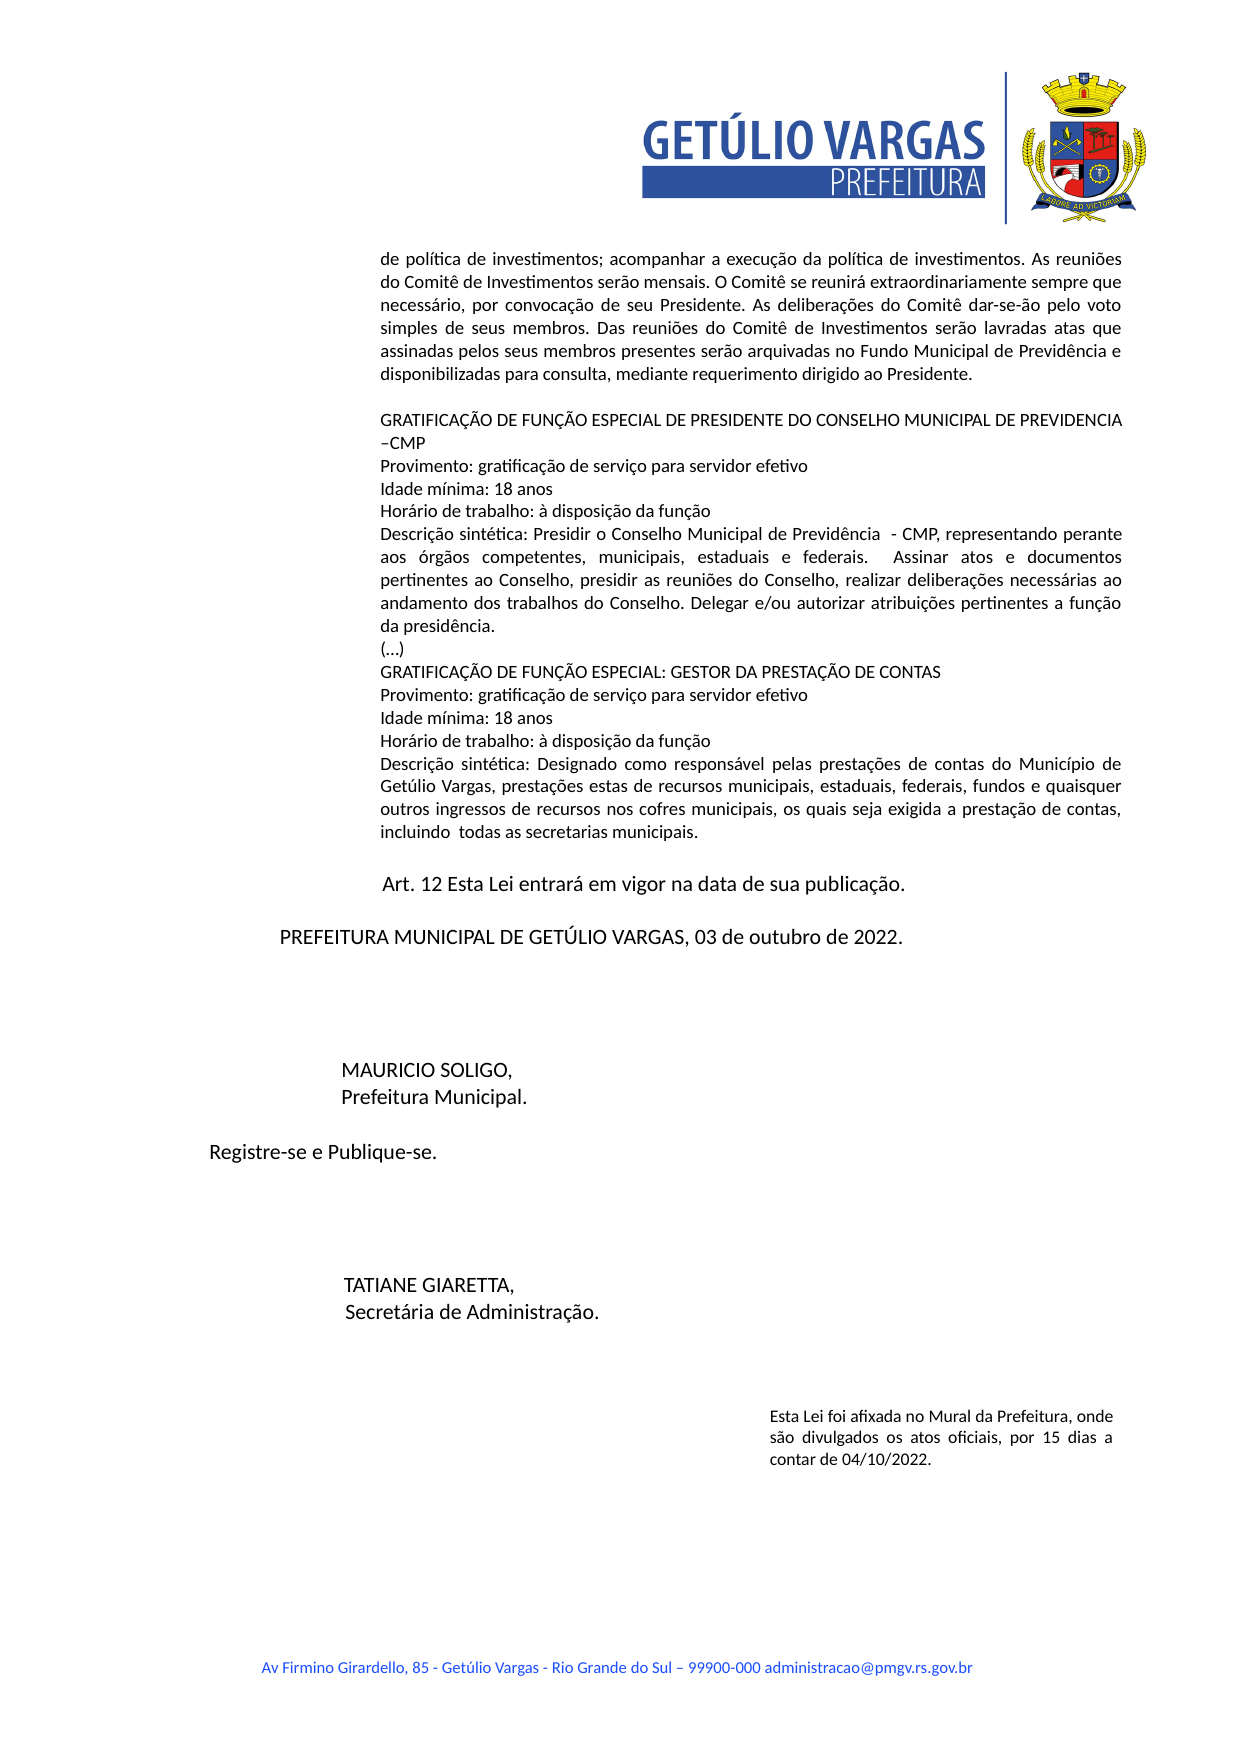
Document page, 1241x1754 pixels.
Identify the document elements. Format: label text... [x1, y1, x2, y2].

text GRATIFICAÇÃO DE FUNÇÃO ESPECIAL DE PRESIDENTE DO CONSELHO MUNICIPAL DE PREVIDENCIA –CMP [380, 408, 1123, 454]
text Horário de trabalho: à disposição da função [380, 499, 1123, 522]
text Prefeitura Municipal. [3, 1083, 1123, 1110]
text MAURICIO SOLIGO, [1, 1057, 1123, 1083]
text PREFEITURA MUNICIPAL DE GETÚLIO VARGAS, 03 de outubro de 2022. [60, 897, 1123, 950]
text Esta Lei foi afixada no Mural da Prefeitura, onde são divulgados os atos oficiais, por 15 dias a contar de 04/10/2022. [769, 1405, 1114, 1470]
text Descrição sintética: Designado como responsável pelas prestações de contas do Município de Getúlio Vargas, prestações estas de recursos municipais, estaduais, federais, fundos e quaisquer outros ingressos de recursos nos cofres municipais, os quais seja exigida a prestação de contas, incluindo todas as secretarias municipais. [380, 752, 1123, 843]
text Idade mínima: 18 anos [380, 706, 1123, 729]
text Provimento: gratificação de serviço para servidor efetivo [380, 683, 1123, 706]
text Secretária de Administração. [0, 1298, 1123, 1325]
text (…) [380, 637, 1123, 660]
text GRATIFICAÇÃO DE FUNÇÃO ESPECIAL: GESTOR DA PRESTAÇÃO DE CONTAS [380, 660, 1123, 683]
text Art. 12 Esta Lei entrará em vigor na data de sua publicação. [177, 870, 1122, 897]
text Horário de trabalho: à disposição da função [380, 729, 1123, 752]
text Descrição sintética: Presidir o Conselho Municipal de Previdência - CMP, representando perante aos órgãos competentes, municipais, estaduais e federais. Assinar atos e documentos pertinentes ao Conselho, presidir as reuniões do Conselho, realizar deliberações necessárias ao andamento dos trabalhos do Conselho. Delegar e/ou autorizar atribuições pertinentes a função da presidência. [380, 522, 1123, 637]
text Registre-se e Publique-se. [0, 1138, 1122, 1165]
text TATIANE GIARETTA, [0, 1271, 1123, 1298]
text Provimento: gratificação de serviço para servidor efetivo [380, 454, 1123, 477]
text Idade mínima: 18 anos [380, 477, 1123, 499]
text de política de investimentos; acompanhar a execução da política de investimentos. As reuniões do Comitê de Investimentos serão mensais. O Comitê se reunirá extraordinariamente sempre que necessário, por convocação de seu Presidente. As deliberações do Comitê dar-se-ão pelo voto simples de seus membros. Das reuniões do Comitê de Investimentos serão lavradas atas que assinadas pelos seus membros presentes serão arquivadas no Fundo Municipal de Previdência e disponibilizadas para consulta, mediante requerimento dirigido ao Presidente. [380, 247, 1123, 385]
